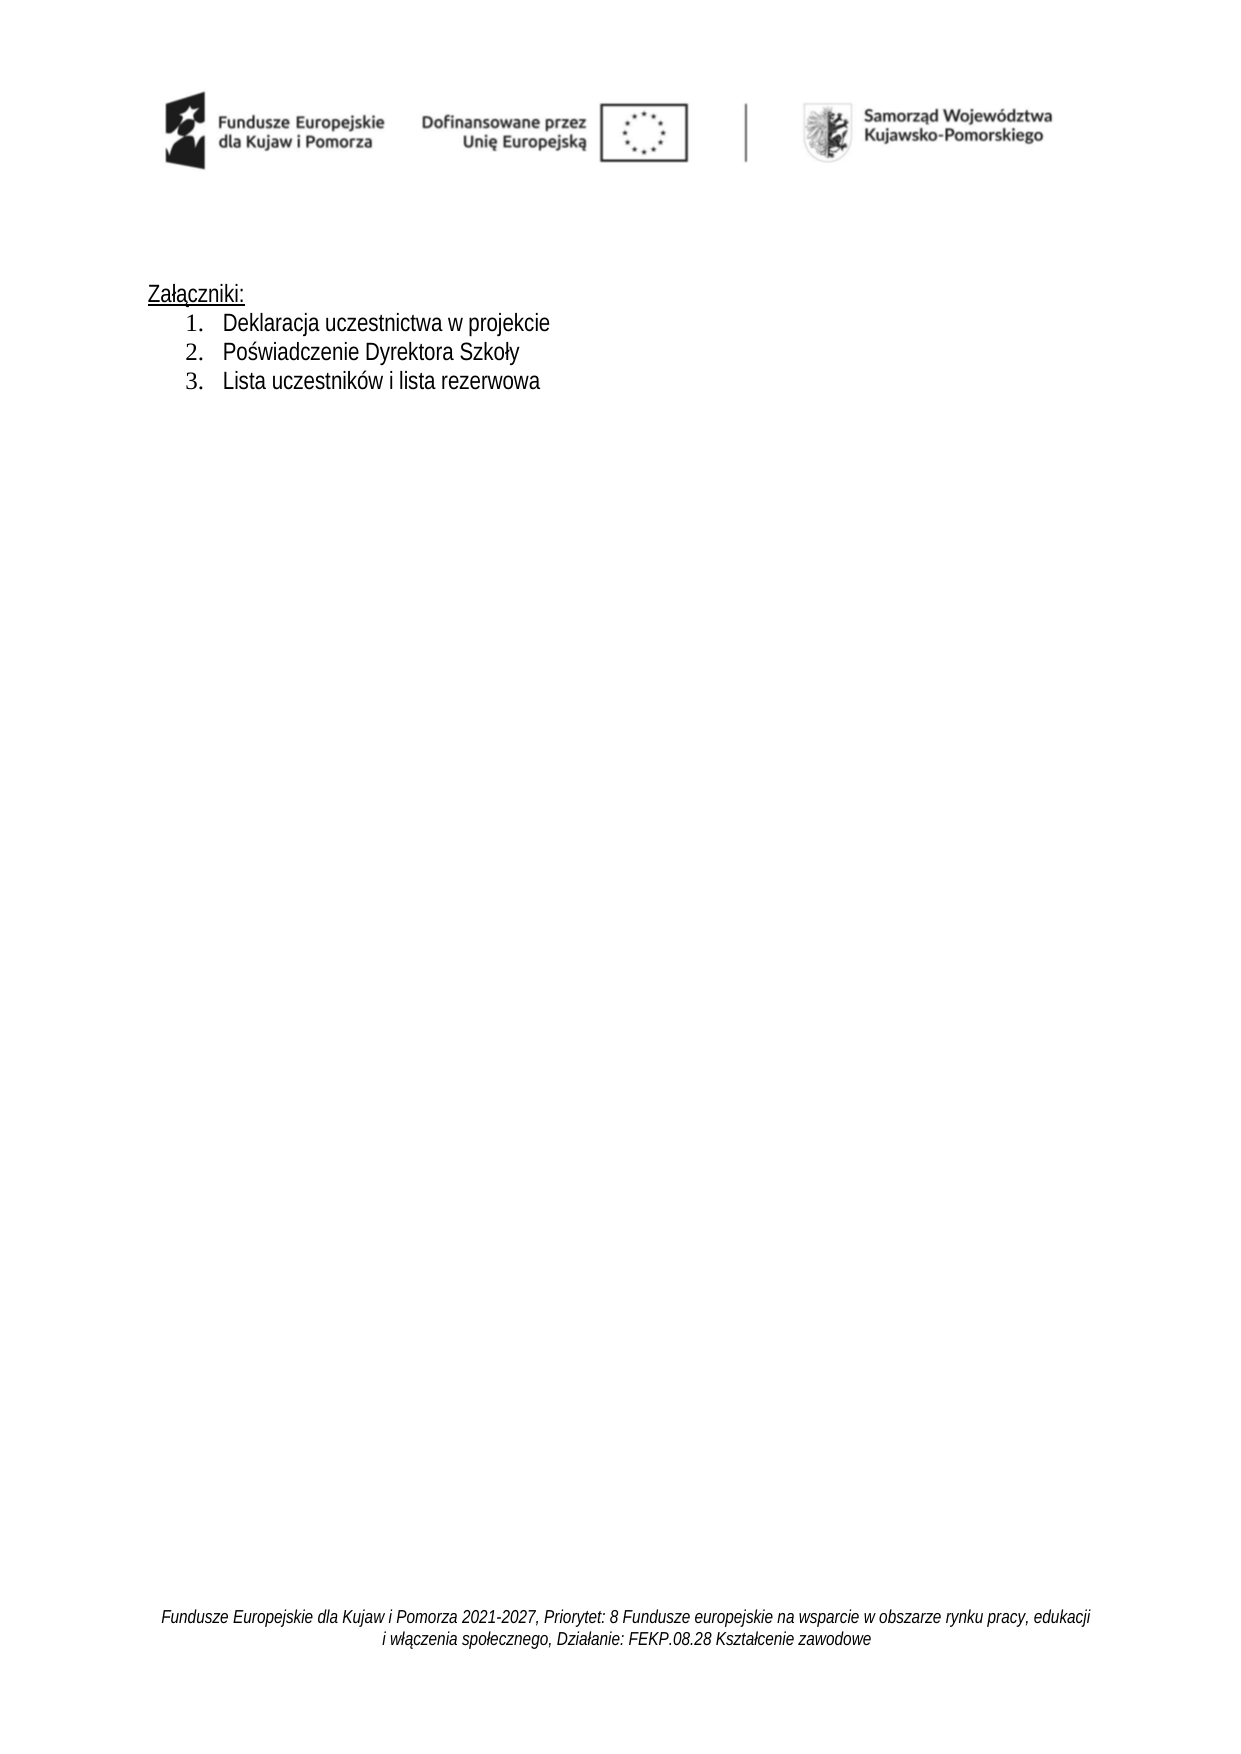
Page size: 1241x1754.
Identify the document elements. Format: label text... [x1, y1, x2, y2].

list Poświadczenie Dyrektora Szkoły [185, 337, 1093, 366]
list Lista uczestników i lista rezerwowa [185, 366, 1093, 394]
list Deklaracja uczestnictwa w projekcie [185, 308, 1093, 337]
text Załączniki: [148, 279, 1093, 308]
